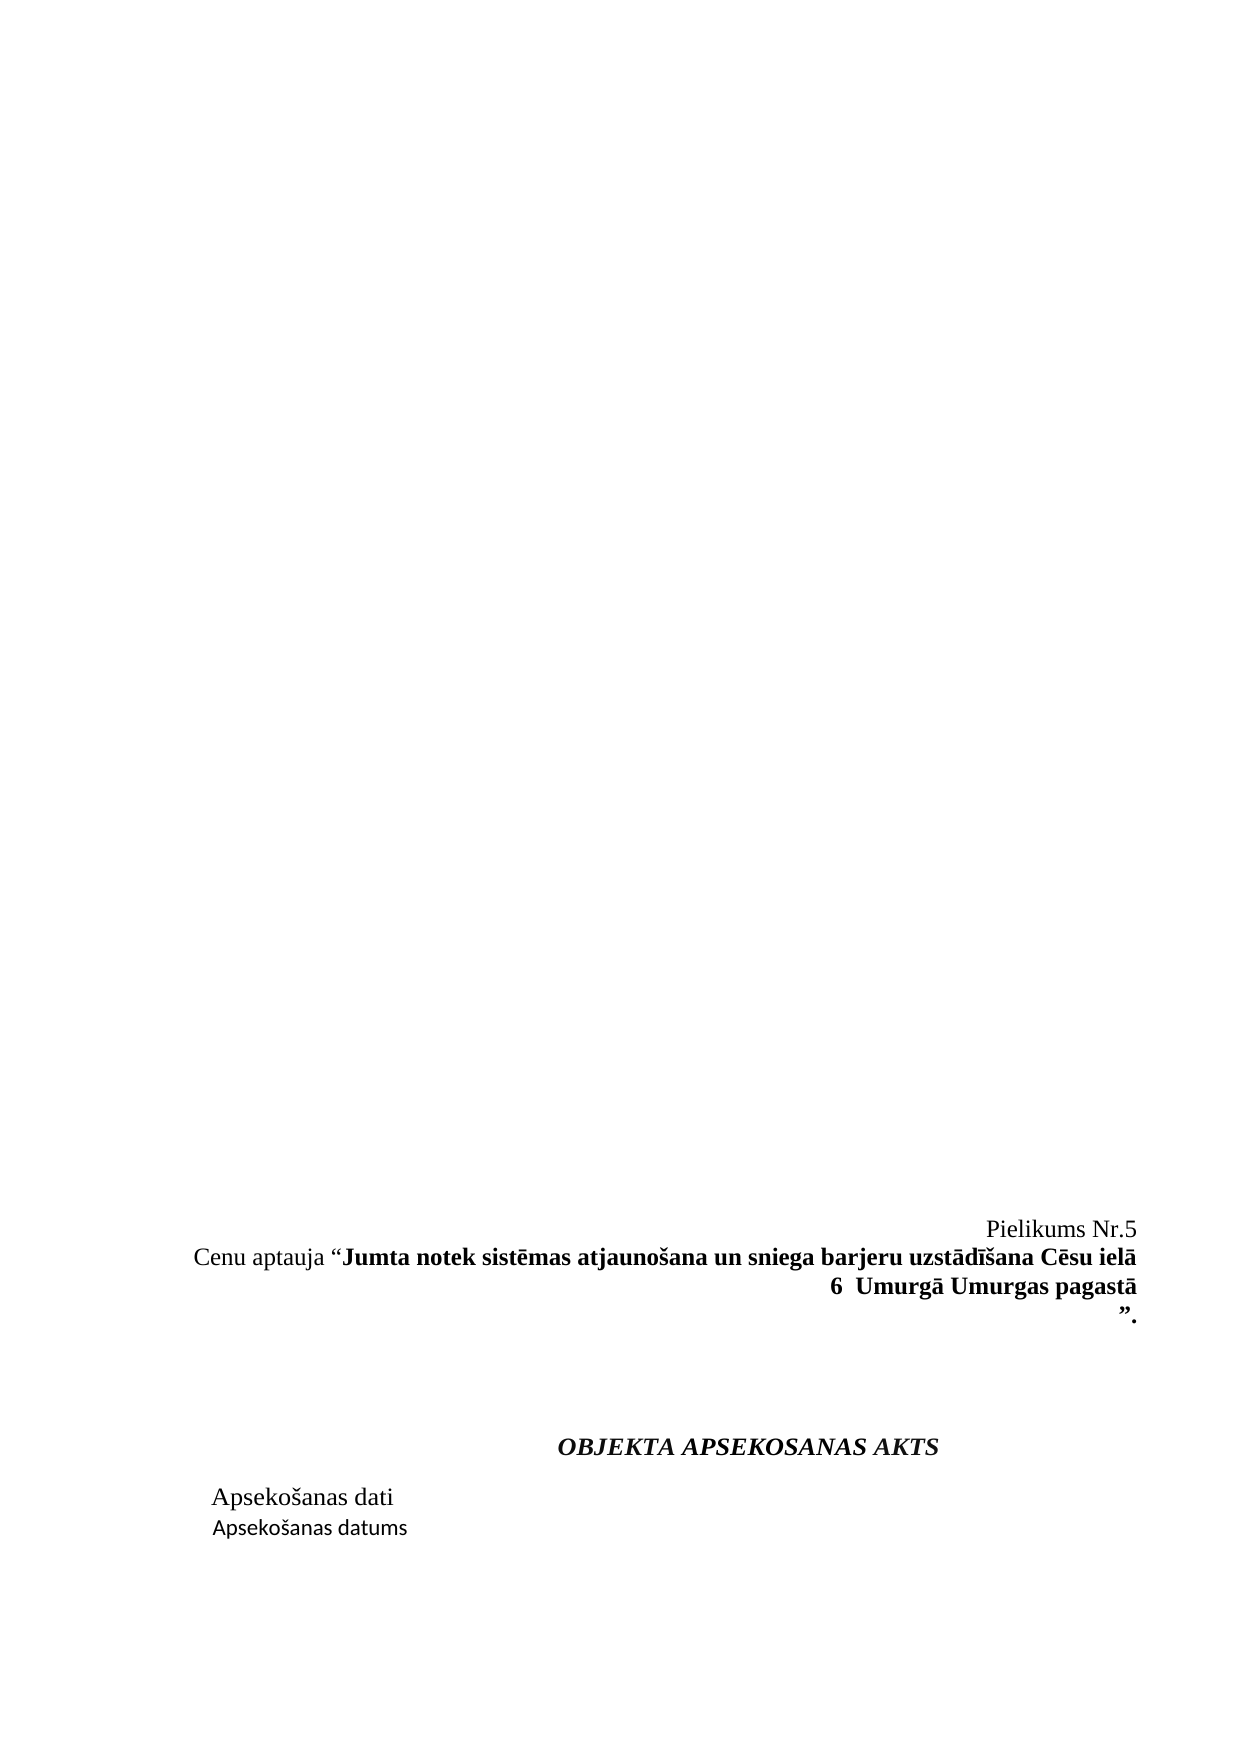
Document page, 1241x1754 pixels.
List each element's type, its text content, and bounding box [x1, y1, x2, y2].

text Pielikums Nr.5 Cenu aptauja “Jumta notek sistēmas atjaunošana un sniega barjeru uzstādīšana Cēsu ielā 6 Umurgā Umurgas pagastā [187, 1214, 1137, 1300]
text ”. [187, 1300, 1137, 1329]
text OBJEKTA APSEKOSANAS AKTS [557, 1432, 1137, 1461]
text Apsekošanas dati [211, 1482, 1137, 1511]
